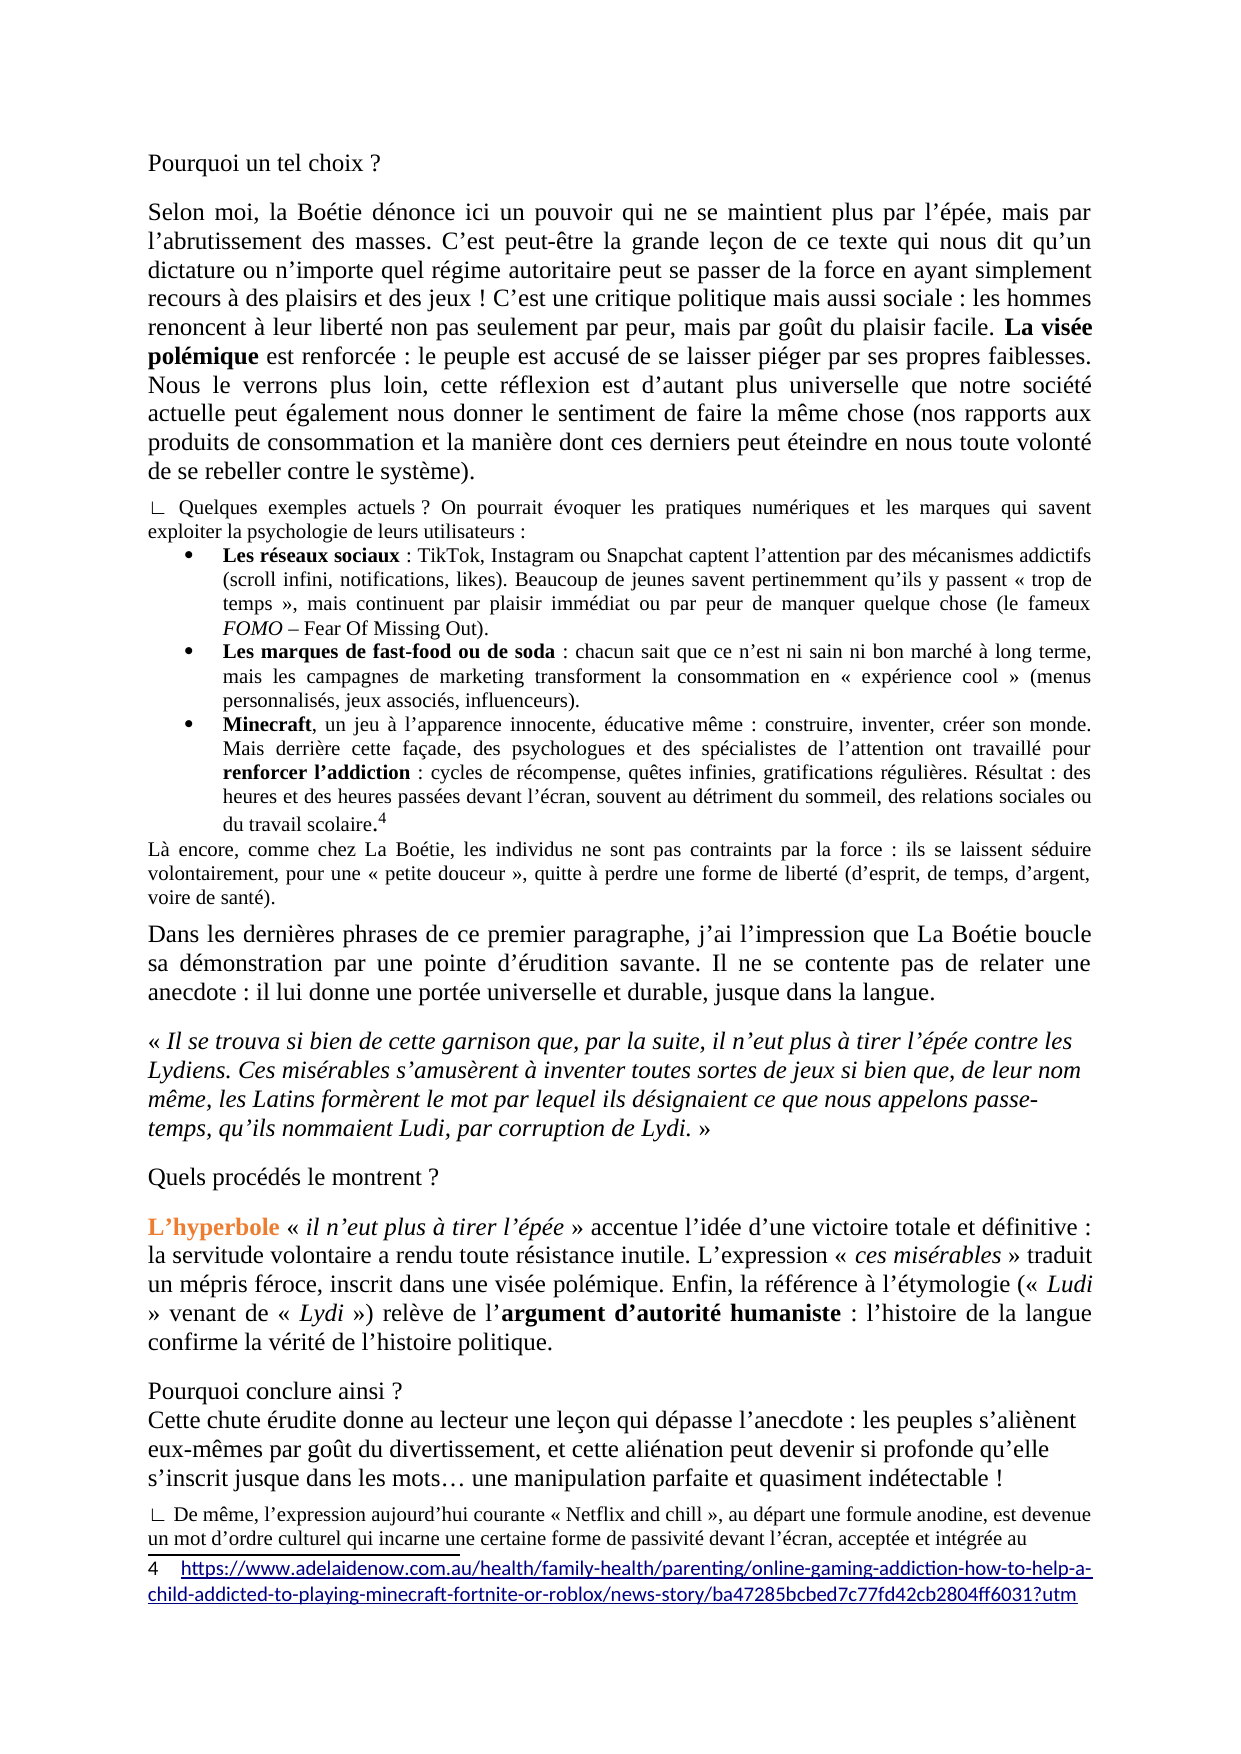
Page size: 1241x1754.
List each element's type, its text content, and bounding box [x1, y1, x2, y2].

text Quels procédés le montrent ? [148, 1162, 1093, 1191]
text ∟ De même, l’expression aujourd’hui courante « Netflix and chill », au départ une formule anodine, est devenue un mot d’ordre culturel qui incarne une certaine forme de passivité devant l’écran, acceptée et intégrée au [148, 1502, 1093, 1550]
text « Il se trouva si bien de cette garnison que, par la suite, il n’eut plus à tirer l’épée contre les Lydiens. Ces misérables s’amusèrent à inventer toutes sortes de jeux si bien que, de leur nom même, les Latins formèrent le mot par lequel ils désignaient ce que nous appelons passe-temps, qu’ils nommaient Ludi, par corruption de Lydi. » [148, 1026, 1093, 1141]
text Pourquoi un tel choix ? [148, 148, 1093, 176]
list Les réseaux sociaux : TikTok, Instagram ou Snapchat captent l’attention par des mécanismes addictifs (scroll infini, notifications, likes). Beaucoup de jeunes savent pertinemment qu’ils y passent « trop de temps », mais continuent par plaisir immédiat ou par peur de manquer quelque chose (le fameux FOMO – Fear Of Missing Out). [185, 543, 1093, 639]
list Les marques de fast-food ou de soda : chacun sait que ce n’est ni sain ni bon marché à long terme, mais les campagnes de marketing transforment la consommation en « expérience cool » (menus personnalisés, jeux associés, influenceurs). [185, 639, 1093, 712]
text Pourquoi conclure ainsi ? Cette chute érudite donne au lecteur une leçon qui dépasse l’anecdote : les peuples s’aliènent eux-mêmes par goût du divertissement, et cette aliénation peut devenir si profonde qu’elle s’inscrit jusque dans les mots… une manipulation parfaite et quasiment indétectable ! [148, 1376, 1093, 1491]
text L’hyperbole « il n’eut plus à tirer l’épée » accentue l’idée d’une victoire totale et définitive : la servitude volontaire a rendu toute résistance inutile. L’expression « ces misérables » traduit un mépris féroce, inscrit dans une visée polémique. Enfin, la référence à l’étymologie (« Ludi » venant de « Lydi ») relève de l’argument d’autorité humaniste : l’histoire de la langue confirme la vérité de l’histoire politique. [148, 1212, 1093, 1356]
text Selon moi, la Boétie dénonce ici un pouvoir qui ne se maintient plus par l’épée, mais par l’abrutissement des masses. C’est peut-être la grande leçon de ce texte qui nous dit qu’un dictature ou n’importe quel régime autoritaire peut se passer de la force en ayant simplement recours à des plaisirs et des jeux ! C’est une critique politique mais aussi sociale : les hommes renoncent à leur liberté non pas seulement par peur, mais par goût du plaisir facile. La visée polémique est renforcée : le peuple est accusé de se laisser piéger par ses propres faiblesses. Nous le verrons plus loin, cette réflexion est d’autant plus universelle que notre société actuelle peut également nous donner le sentiment de faire la même chose (nos rapports aux produits de consommation et la manière dont ces derniers peut éteindre en nous toute volonté de se rebeller contre le système). [148, 197, 1093, 485]
text Là encore, comme chez La Boétie, les individus ne sont pas contraints par la force : ils se laissent séduire volontairement, pour une « petite douceur », quitte à perdre une forme de liberté (d’esprit, de temps, d’argent, voire de santé). [148, 837, 1093, 909]
text ∟ Quelques exemples actuels ? On pourrait évoquer les pratiques numériques et les marques qui savent exploiter la psychologie de leurs utilisateurs : [148, 495, 1093, 543]
list Minecraft, un jeu à l’apparence innocente, éducative même : construire, inventer, créer son monde. Mais derrière cette façade, des psychologues et des spécialistes de l’attention ont travaillé pour renforcer l’addiction : cycles de récompense, quêtes infinies, gratifications régulières. Résultat : des heures et des heures passées devant l’écran, souvent au détriment du sommeil, des relations sociales ou du travail scolaire. [185, 712, 1093, 837]
list https://www.adelaidenow.com.au/health/family-health/parenting/online-gaming-addiction-how-to-help-a-child-addicted-to-playing-minecraft-fortnite-or-roblox/news-story/ba47285bcbed7c77fd42cb2804ff6031?utm [148, 1556, 1093, 1606]
text Dans les dernières phrases de ce premier paragraphe, j’ai l’impression que La Boétie boucle sa démonstration par une pointe d’érudition savante. Il ne se contente pas de relater une anecdote : il lui donne une portée universelle et durable, jusque dans la langue. [148, 919, 1093, 1006]
